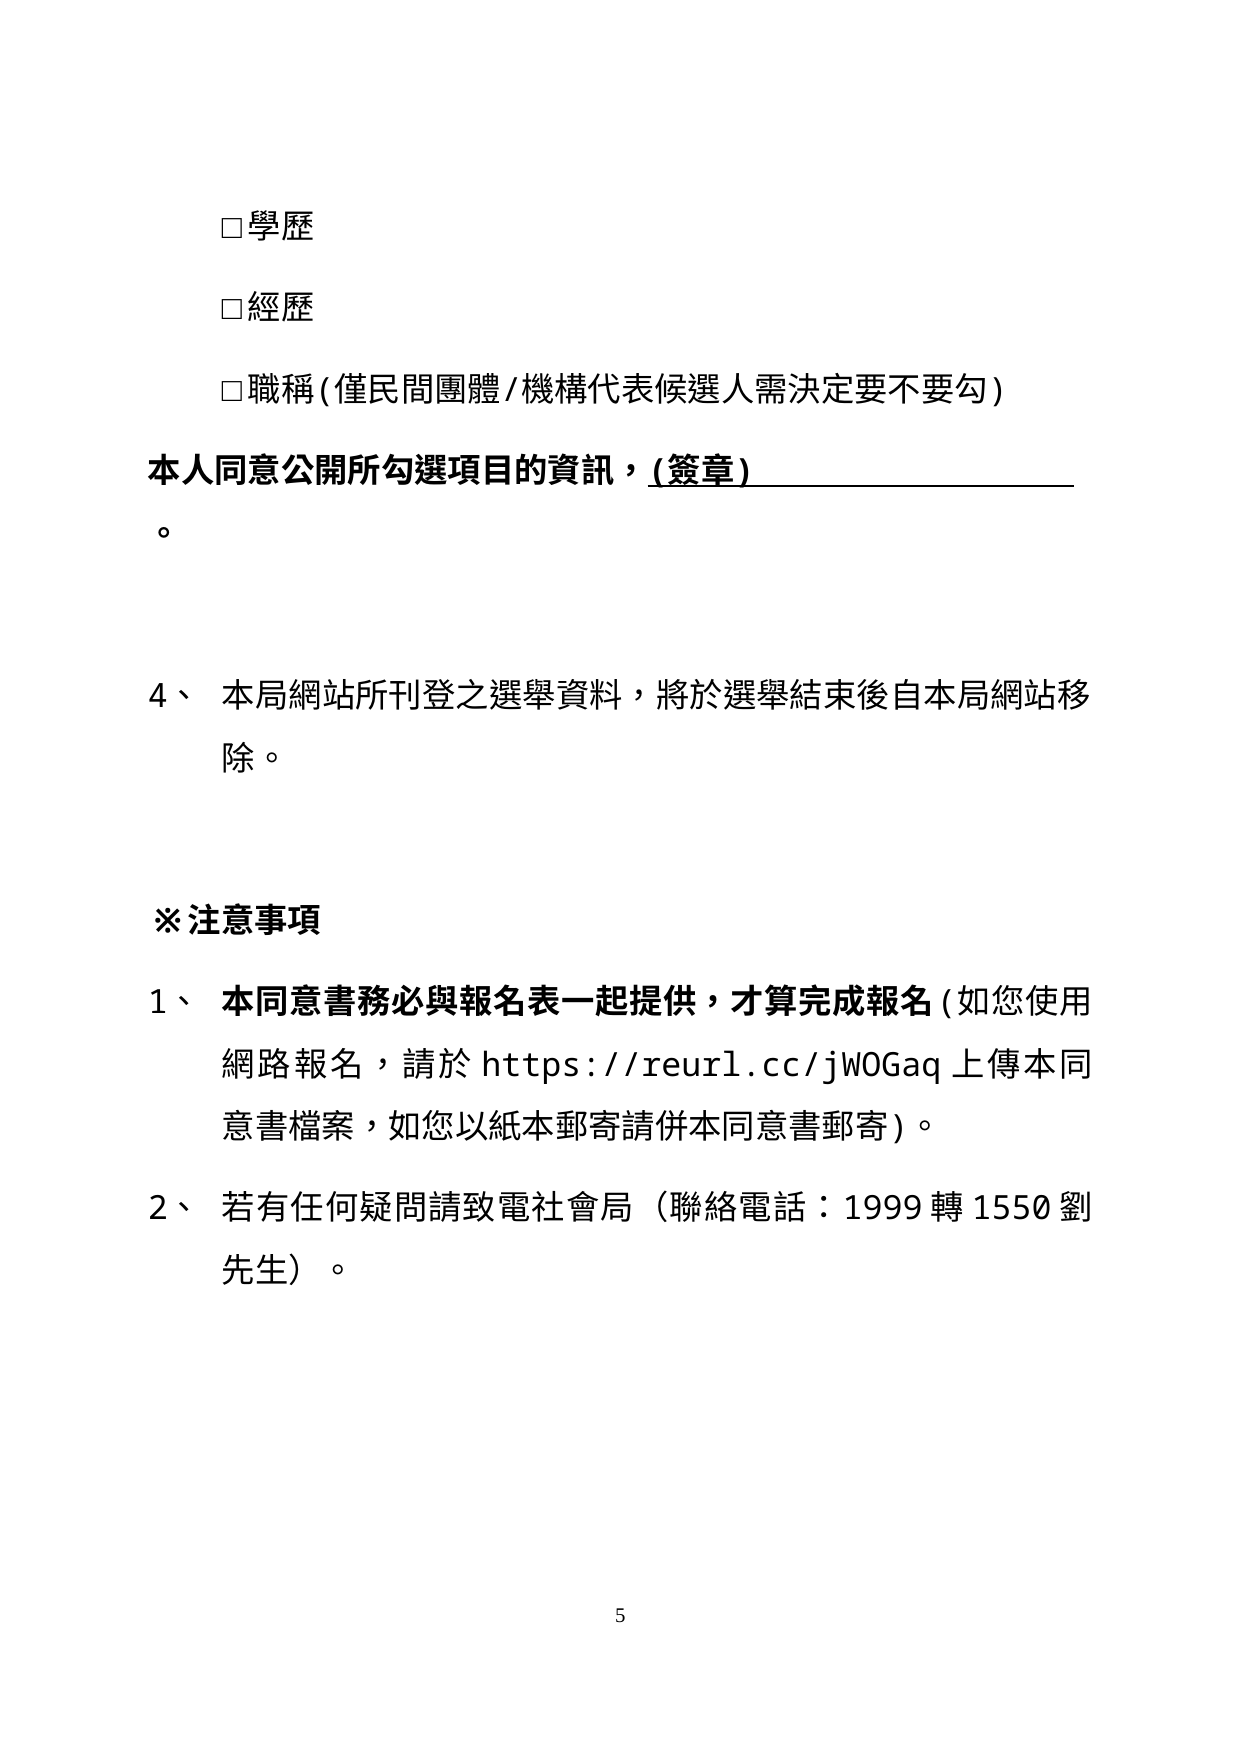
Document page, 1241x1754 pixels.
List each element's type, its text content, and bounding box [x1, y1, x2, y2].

list 職稱(僅民間團體/機構代表候選人需決定要不要勾) [148, 345, 1092, 407]
list 本同意書務必與報名表一起提供，才算完成報名(如您使用網路報名，請於https://reurl.cc/jWOGaq上傳本同意書檔案，如您以紙本郵寄請併本同意書郵寄)。 [148, 957, 1092, 1145]
text ※注意事項 [148, 876, 1092, 939]
list 學歷 [148, 182, 1092, 245]
list 若有任何疑問請致電社會局（聯絡電話：1999轉1550劉先生）。 [148, 1164, 1092, 1289]
list 經歷 [148, 264, 1092, 326]
list 本局網站所刊登之選舉資料，將於選舉結束後自本局網站移除。 [148, 651, 1092, 776]
text 本人同意公開所勾選項目的資訊，(簽章) 。 [148, 426, 1092, 551]
